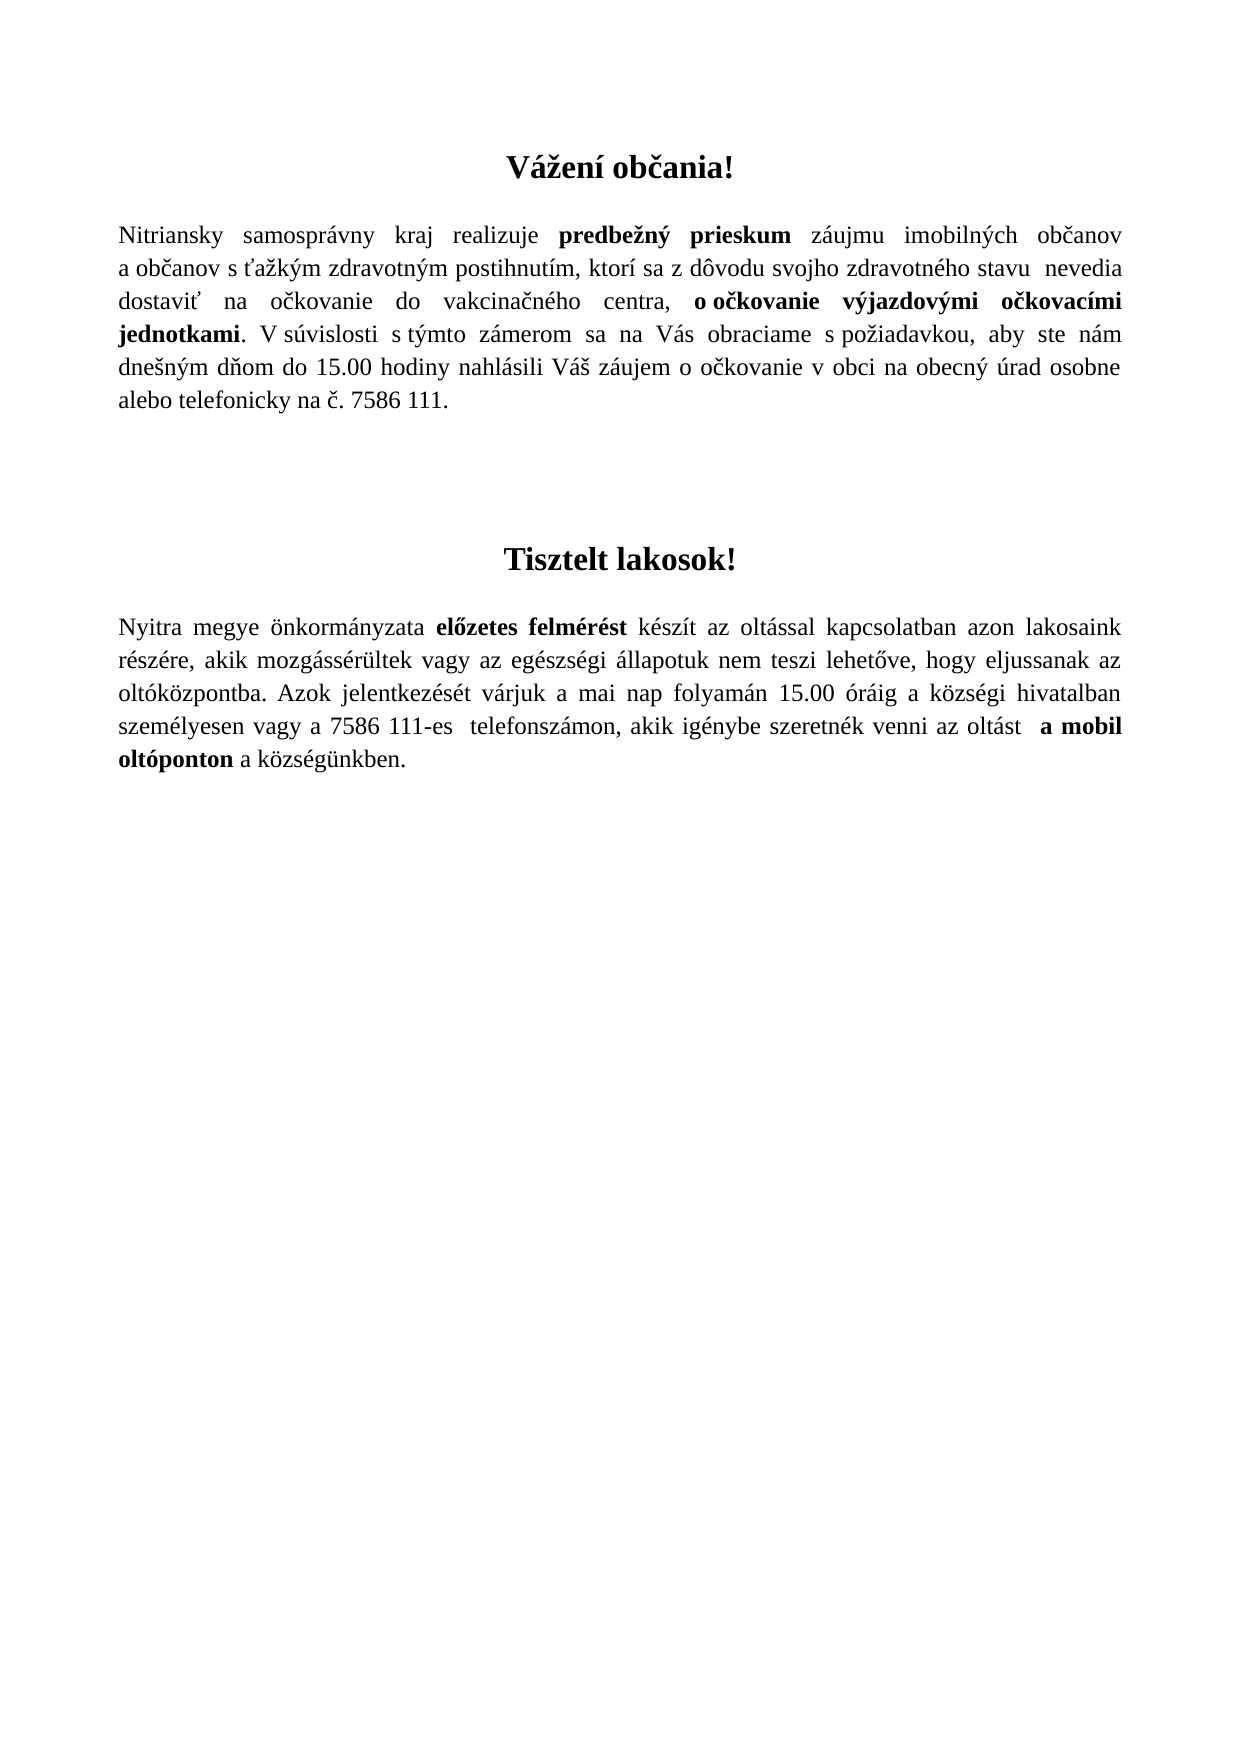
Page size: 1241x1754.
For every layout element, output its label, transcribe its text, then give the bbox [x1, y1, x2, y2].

text Tisztelt lakosok! [118, 539, 1122, 577]
text Nyitra megye önkormányzata előzetes felmérést készít az oltással kapcsolatban azon lakosaink részére, akik mozgássérültek vagy az egészségi állapotuk nem teszi lehetőve, hogy eljussanak az oltóközpontba. Azok jelentkezését várjuk a mai nap folyamán 15.00 óráig a községi hivatalban személyesen vagy a 7586 111-es telefonszámon, akik igénybe szeretnék venni az oltást a mobil oltóponton a községünkben. [118, 612, 1122, 773]
text Nitriansky samosprávny kraj realizuje predbežný prieskum záujmu imobilných občanov a občanov s ťažkým zdravotným postihnutím, ktorí sa z dôvodu svojho zdravotného stavu nevedia dostaviť na očkovanie do vakcinačného centra, o očkovanie výjazdovými očkovacími jednotkami. V súvislosti s týmto zámerom sa na Vás obraciame s požiadavkou, aby ste nám dnešným dňom do 15.00 hodiny nahlásili Váš záujem o očkovanie v obci na obecný úrad osobne alebo telefonicky na č. 7586 111. [118, 220, 1122, 414]
text Vážení občania! [118, 147, 1122, 185]
